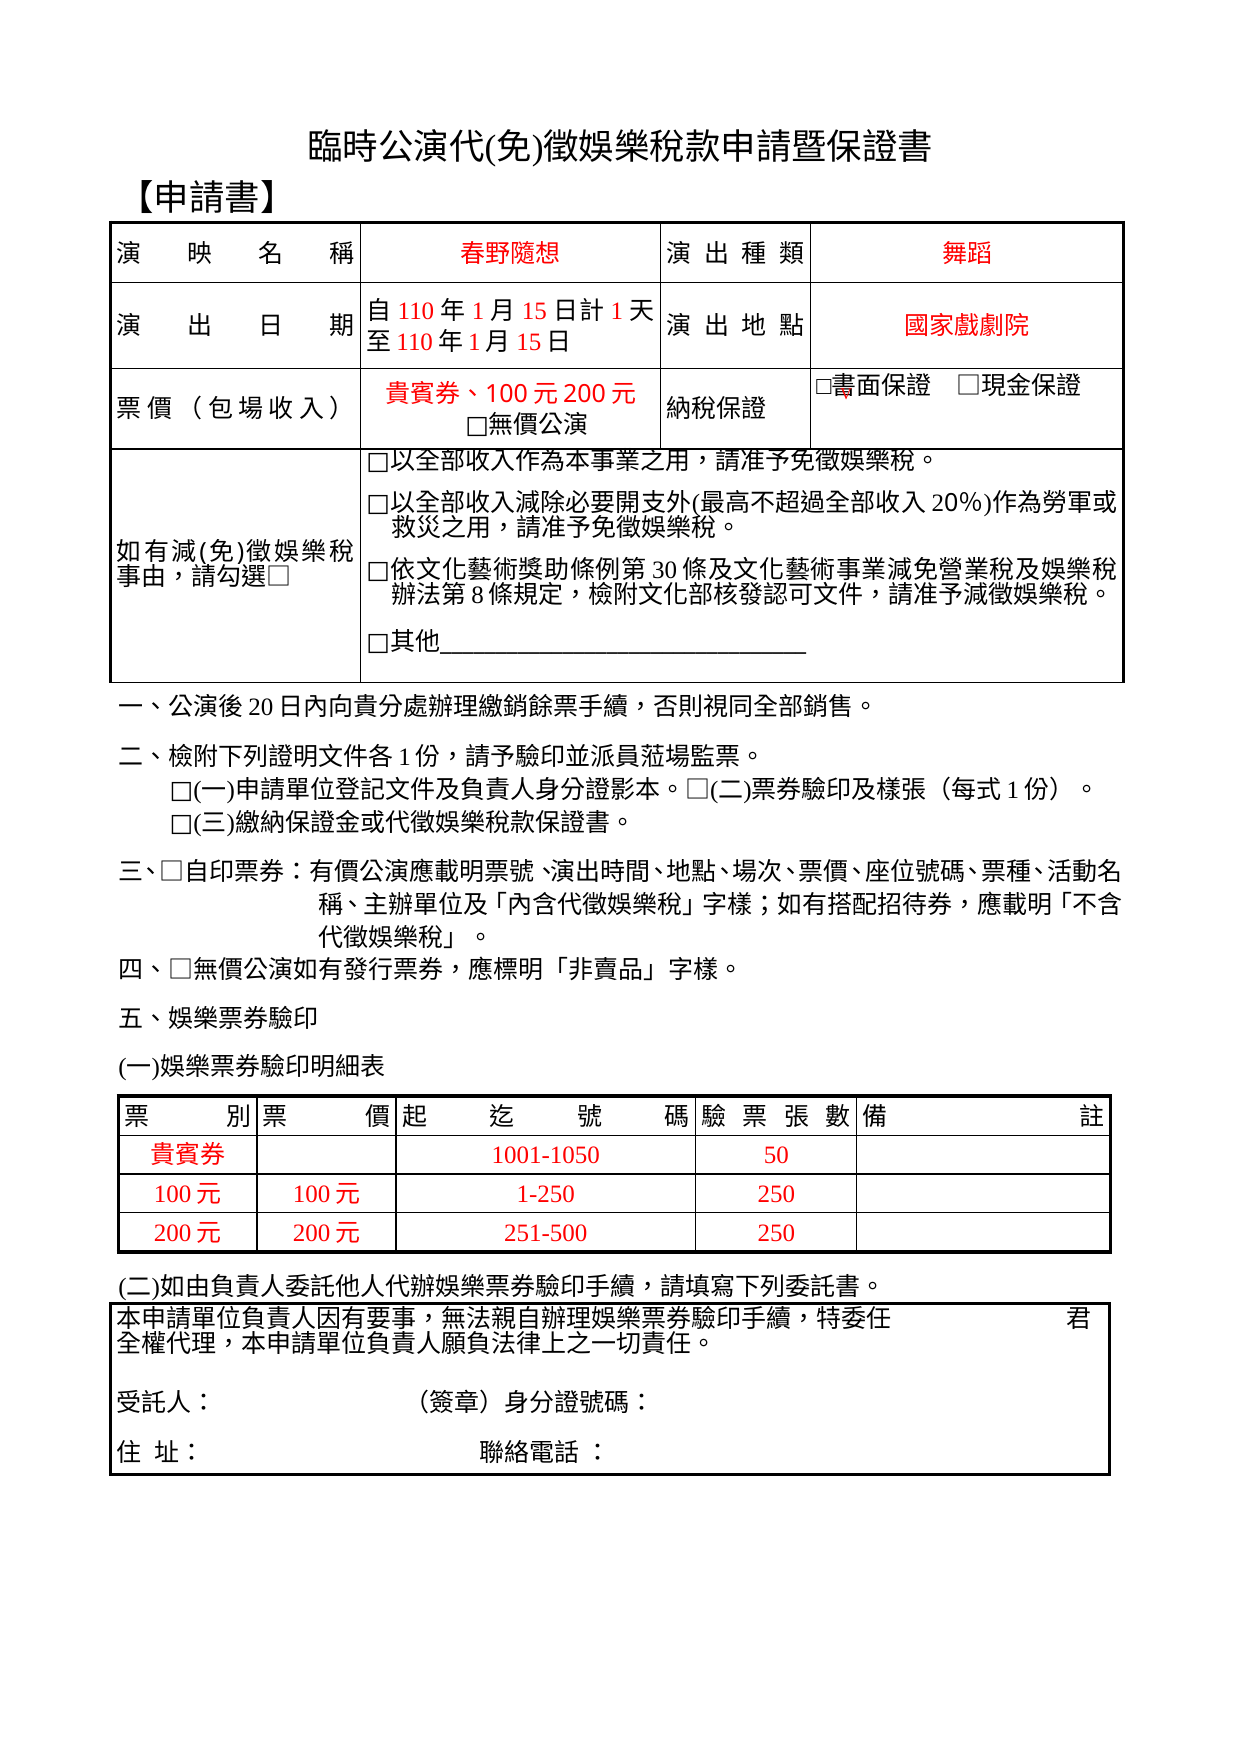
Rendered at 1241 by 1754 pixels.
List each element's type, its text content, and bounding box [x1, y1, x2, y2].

text 三、□自印票券：有價公演應載明票號、演出時間、地點、場次、票價、座位號碼、票種、活動名稱、主辦單位及「內含代徵娛樂稅」字樣；如有搭配招待券，應載明「不含代徵娛樂稅」。 [118, 854, 1122, 953]
table_cell □以全部收入作為本事業之用，請准予免徵娛樂稅。 □以全部收入減除必要開支外(最高不超過全部收入20％)作為勞軍或救災之用，請准予免徵娛樂稅。 □依文化藝術獎助條例第30條及文化藝術事業減免營業稅及娛樂稅辦法第8條規定，檢附文化部核發認可文件，請准予減徵娛樂稅。 □其他_________________________________ [361, 450, 1122, 682]
table_cell 票價（包場收入） [112, 369, 360, 448]
table_cell 貴賓券、100元200元 □無價公演 [361, 369, 660, 448]
table_header 票價 [258, 1098, 395, 1134]
table_cell 100元 [258, 1175, 395, 1212]
table_header 票別 [120, 1098, 256, 1134]
text 一、公演後20日內向貴分處辦理繳銷餘票手續，否則視同全部銷售。 [118, 690, 1122, 722]
table_cell [857, 1136, 1109, 1173]
table_cell 50 [696, 1136, 856, 1173]
text 四、□無價公演如有發行票券，應標明「非賣品」字樣。 [118, 953, 1122, 985]
table_header 春野隨想 [361, 224, 660, 282]
table_cell 200元 [258, 1213, 395, 1250]
table_cell 納稅保證 [661, 369, 810, 448]
table_header 本申請單位負責人因有要事，無法親自辦理娛樂票券驗印手續，特委任 君全權代理，本申請單位負責人願負法律上之一切責任。 受託人： （簽章）身分證號碼： 住 址： 聯絡電話 ： [112, 1305, 1108, 1473]
text □(三)繳納保證金或代徵娛樂稅款保證書。 [169, 805, 1122, 837]
table_header 舞蹈 [811, 224, 1122, 282]
table_cell 200元 [120, 1213, 256, 1250]
text 【申請書】 [118, 169, 1122, 221]
table_cell 1-250 [397, 1175, 695, 1212]
table_header 演映名稱 [112, 224, 360, 282]
table_cell 國家戲劇院 [811, 283, 1122, 367]
table_cell 1001-1050 [397, 1136, 695, 1173]
table_cell 如有減(免)徵娛樂稅事由，請勾選□ [112, 450, 360, 682]
table_header 起迄號碼 [397, 1098, 695, 1134]
table_header 備註 [857, 1098, 1109, 1134]
table_cell [857, 1213, 1109, 1250]
text (二)如由負責人委託他人代辦娛樂票券驗印手續，請填寫下列委託書。 [118, 1271, 1122, 1302]
table_cell 貴賓券 [120, 1136, 256, 1173]
table_cell [258, 1136, 395, 1173]
table_cell 250 [696, 1213, 856, 1250]
table_header 驗票張數 [696, 1098, 856, 1134]
table_cell 250 [696, 1175, 856, 1212]
table_cell 自110年1月15日計1天 至110年1月 15日 [361, 283, 660, 367]
text 二、檢附下列證明文件各1份，請予驗印並派員蒞場監票。 [118, 739, 1122, 772]
text □(一)申請單位登記文件及負責人身分證影本。□(二)票券驗印及樣張（每式1份）。 [169, 772, 1122, 805]
table_cell 演出地點 [661, 283, 810, 367]
table_cell 251-500 [397, 1213, 695, 1250]
text 臨時公演代(免)徵娛樂稅款申請暨保證書 [118, 118, 1122, 169]
text (一)娛樂票券驗印明細表 [118, 1051, 1122, 1082]
table_cell [857, 1175, 1109, 1212]
text 五、娛樂票券驗印 [118, 1002, 1122, 1033]
table_cell 100元 [120, 1175, 256, 1212]
table_header 演出種類 [661, 224, 810, 282]
table_cell 演出日期 [112, 283, 360, 367]
table_cell □書面保證 □現金保證 [811, 369, 1122, 448]
